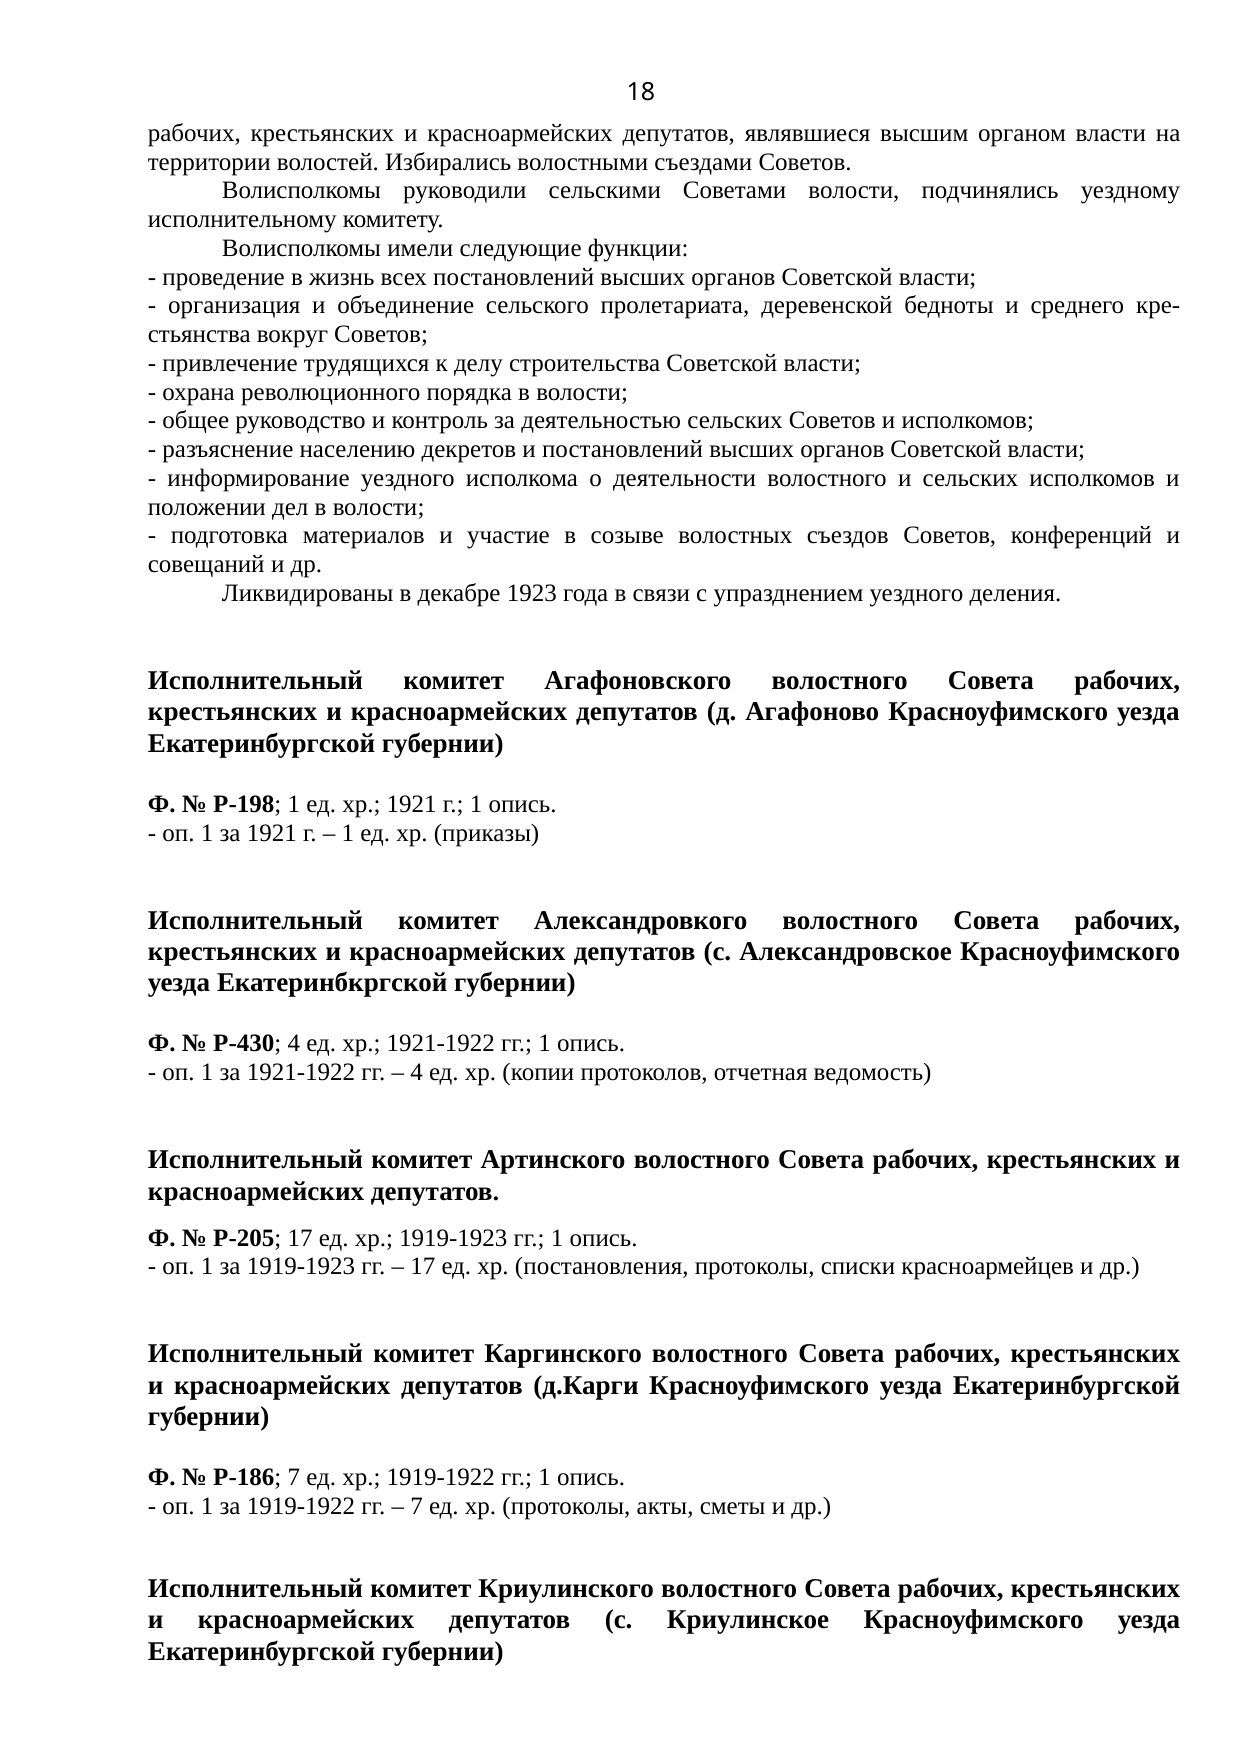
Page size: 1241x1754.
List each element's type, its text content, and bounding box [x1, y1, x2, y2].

text - оп. 1 за 1919-1923 гг. – 17 ед. хр. (постановления, протоколы, списки красноармейцев и др.) [148, 1251, 1181, 1280]
text - проведение в жизнь всех постановлений высших органов Советской власти; [148, 262, 1181, 291]
text - охрана революционного порядка в волости; [148, 377, 1181, 406]
text Ликвидированы в декабре 1923 года в связи с упразднением уездного деления. [148, 578, 1181, 607]
text Исполнительный комитет Александровкого волостного Совета рабочих, крестьянских и красноармейских депутатов (с. Александровское Красноуфимского уезда Екатеринбкргской губернии) [148, 904, 1181, 997]
text Исполнительный комитет Каргинского волостного Совета рабочих, крестьянских и красноармейских депутатов (д.Карги Красноуфимского уезда Екатеринбургской губернии) [148, 1338, 1181, 1431]
text Исполнительный комитет Криулинского волостного Совета рабочих, крестьянских и красноармейских депутатов (с. Криулинское Красноуфимского уезда Екатеринбургской губернии) [148, 1572, 1181, 1666]
text - привлечение трудящихся к делу строительства Советской власти; [148, 348, 1181, 377]
text - оп. 1 за 1919-1922 гг. – 7 ед. хр. (протоколы, акты, сметы и др.) [148, 1491, 1181, 1520]
text - оп. 1 за 1921 г. – 1 ед. хр. (приказы) [148, 818, 1181, 846]
text Исполнительный комитет Агафоновского волостного Совета рабочих, крестьянских и красноармейских депутатов (д. Агафоново Красноуфимского уезда Екатеринбургской губернии) [148, 664, 1181, 758]
text рабочих, крестьянских и красноармейских депутатов, являвшиеся высшим органом власти на территории волостей. Избирались волостными съездами Советов. [148, 118, 1181, 176]
text - разъяснение населению декретов и постановлений высших органов Советской власти; [148, 434, 1181, 463]
text Ф. № Р-430; 4 ед. хр.; 1921-1922 гг.; 1 опись. [148, 1028, 1181, 1057]
text - организация и объединение сельского пролетариата, деревенской бедноты и среднего кре-стьянства вокруг Советов; [148, 291, 1181, 348]
text Исполнительный комитет Артинского волостного Совета рабочих, крестьянских и красноармейских депутатов. [148, 1143, 1181, 1206]
text Ф. № Р-198; 1 ед. хр.; 1921 г.; 1 опись. [148, 789, 1181, 818]
text Ф. № Р-186; 7 ед. хр.; 1919-1922 гг.; 1 опись. [148, 1462, 1181, 1491]
text Волисполкомы имели следующие функции: [148, 233, 1181, 262]
text Волисполкомы руководили сельскими Советами волости, подчинялись уездному исполнительному комитету. [148, 176, 1181, 233]
text - подготовка материалов и участие в созыве волостных съездов Советов, конференций и совещаний и др. [148, 521, 1181, 578]
text - оп. 1 за 1921-1922 гг. – 4 ед. хр. (копии протоколов, отчетная ведомость) [148, 1057, 1181, 1086]
text - информирование уездного исполкома о деятельности волостного и сельских исполкомов и положении дел в волости; [148, 463, 1181, 521]
text - общее руководство и контроль за деятельностью сельских Советов и исполкомов; [148, 406, 1181, 434]
text Ф. № Р-205; 17 ед. хр.; 1919-1923 гг.; 1 опись. [148, 1223, 1181, 1251]
